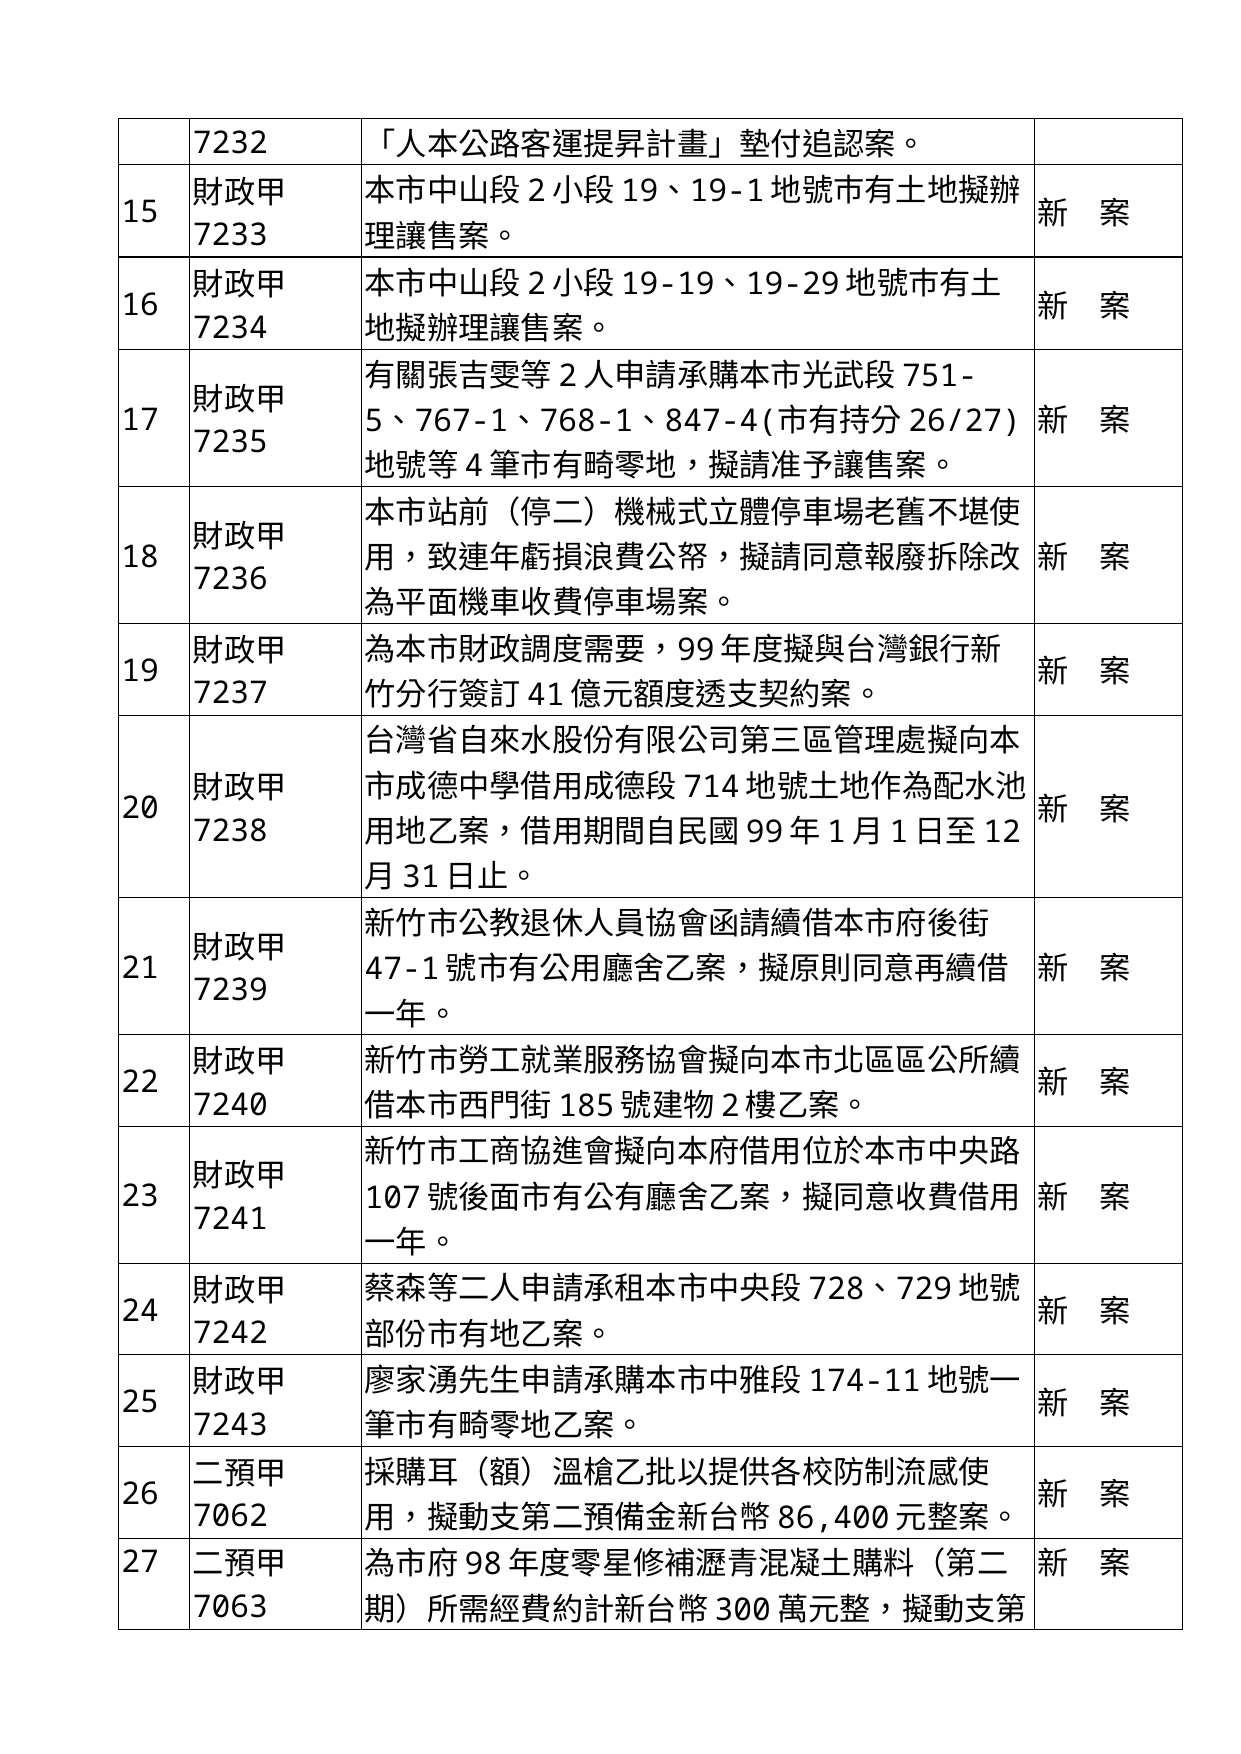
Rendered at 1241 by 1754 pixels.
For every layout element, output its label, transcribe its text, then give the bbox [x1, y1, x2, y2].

table_cell 新 案 [1035, 1127, 1182, 1262]
table_cell 財政甲7236 [190, 487, 361, 623]
table_cell 20 [119, 716, 189, 897]
table_cell 新 案 [1035, 1355, 1182, 1446]
table_cell 26 [119, 1447, 189, 1537]
table_cell 新 案 [1035, 1539, 1182, 1629]
table_cell 本市中山段2小段19、19-1地號巿有土地擬辦理讓售案。 [362, 165, 1034, 256]
table_cell 新竹市工商協進會擬向本府借用位於本市中央路107號後面市有公有廳舍乙案，擬同意收費借用一年。 [362, 1127, 1034, 1262]
table_cell 「人本公路客運提昇計畫」墊付追認案。 [362, 119, 1034, 164]
table_cell 21 [119, 898, 189, 1034]
table_cell 18 [119, 487, 189, 623]
table_cell 27 [119, 1539, 189, 1629]
table_cell 新 案 [1035, 898, 1182, 1034]
table_cell 財政甲7240 [190, 1035, 361, 1126]
table_cell 採購耳（額）溫槍乙批以提供各校防制流感使用，擬動支第二預備金新台幣86,400元整案。 [362, 1447, 1034, 1537]
table_cell 財政甲7233 [190, 165, 361, 256]
table_cell 新 案 [1035, 716, 1182, 897]
table_cell 台灣省自來水股份有限公司第三區管理處擬向本市成德中學借用成德段714地號土地作為配水池用地乙案，借用期間自民國99年1月1日至12月31日止。 [362, 716, 1034, 897]
table_cell 新竹市勞工就業服務協會擬向本市北區區公所續借本市西門街185號建物2樓乙案。 [362, 1035, 1034, 1126]
table_cell 25 [119, 1355, 189, 1446]
table_cell 財政甲7242 [190, 1264, 361, 1354]
table_cell 19 [119, 624, 189, 714]
table_cell [1035, 119, 1182, 164]
table_cell 新 案 [1035, 487, 1182, 623]
table_cell 15 [119, 165, 189, 256]
table_cell 財政甲7241 [190, 1127, 361, 1262]
table_cell 有關張吉雯等2人申請承購本市光武段751-5、767-1、768-1、847-4(市有持分26/27)地號等4筆市有畸零地，擬請准予讓售案。 [362, 350, 1034, 486]
table_cell 22 [119, 1035, 189, 1126]
table_cell 廖家湧先生申請承購本市中雅段174-11地號一筆市有畸零地乙案。 [362, 1355, 1034, 1446]
table_header 新 案 [1035, 258, 1182, 349]
table_cell 新竹市公教退休人員協會函請續借本市府後街47-1號市有公用廳舍乙案，擬原則同意再續借一年。 [362, 898, 1034, 1034]
table_cell 財政甲7243 [190, 1355, 361, 1446]
table_cell 財政甲7239 [190, 898, 361, 1034]
table_cell 財政甲7238 [190, 716, 361, 897]
table_cell 新 案 [1035, 1035, 1182, 1126]
table_cell 新 案 [1035, 1447, 1182, 1537]
table_cell 為市府98年度零星修補瀝青混凝土購料（第二期）所需經費約計新台幣300萬元整，擬動支第 [362, 1539, 1034, 1629]
table_cell 蔡森等二人申請承租本市中央段728、729地號部份市有地乙案。 [362, 1264, 1034, 1354]
table_cell 財政甲7235 [190, 350, 361, 486]
table_cell 本市站前（停二）機械式立體停車場老舊不堪使用，致連年虧損浪費公帑，擬請同意報廢拆除改為平面機車收費停車場案。 [362, 487, 1034, 623]
table_cell 為本市財政調度需要，99年度擬與台灣銀行新竹分行簽訂41億元額度透支契約案。 [362, 624, 1034, 714]
table_header 財政甲7234 [190, 258, 361, 349]
table_cell 新 案 [1035, 624, 1182, 714]
table_header 16 [119, 258, 189, 349]
table_cell 新 案 [1035, 350, 1182, 486]
table_cell 7232 [190, 119, 361, 164]
table_cell 財政甲7237 [190, 624, 361, 714]
table_cell 新 案 [1035, 165, 1182, 256]
table_cell 二預甲7062 [190, 1447, 361, 1537]
table_cell 17 [119, 350, 189, 486]
table_cell 23 [119, 1127, 189, 1262]
table_cell [119, 119, 189, 164]
table_cell 二預甲7063 [190, 1539, 361, 1629]
table_cell 24 [119, 1264, 189, 1354]
table_header 本市中山段2小段19-19、19-29地號巿有土地擬辦理讓售案。 [362, 258, 1034, 349]
table_cell 新 案 [1035, 1264, 1182, 1354]
